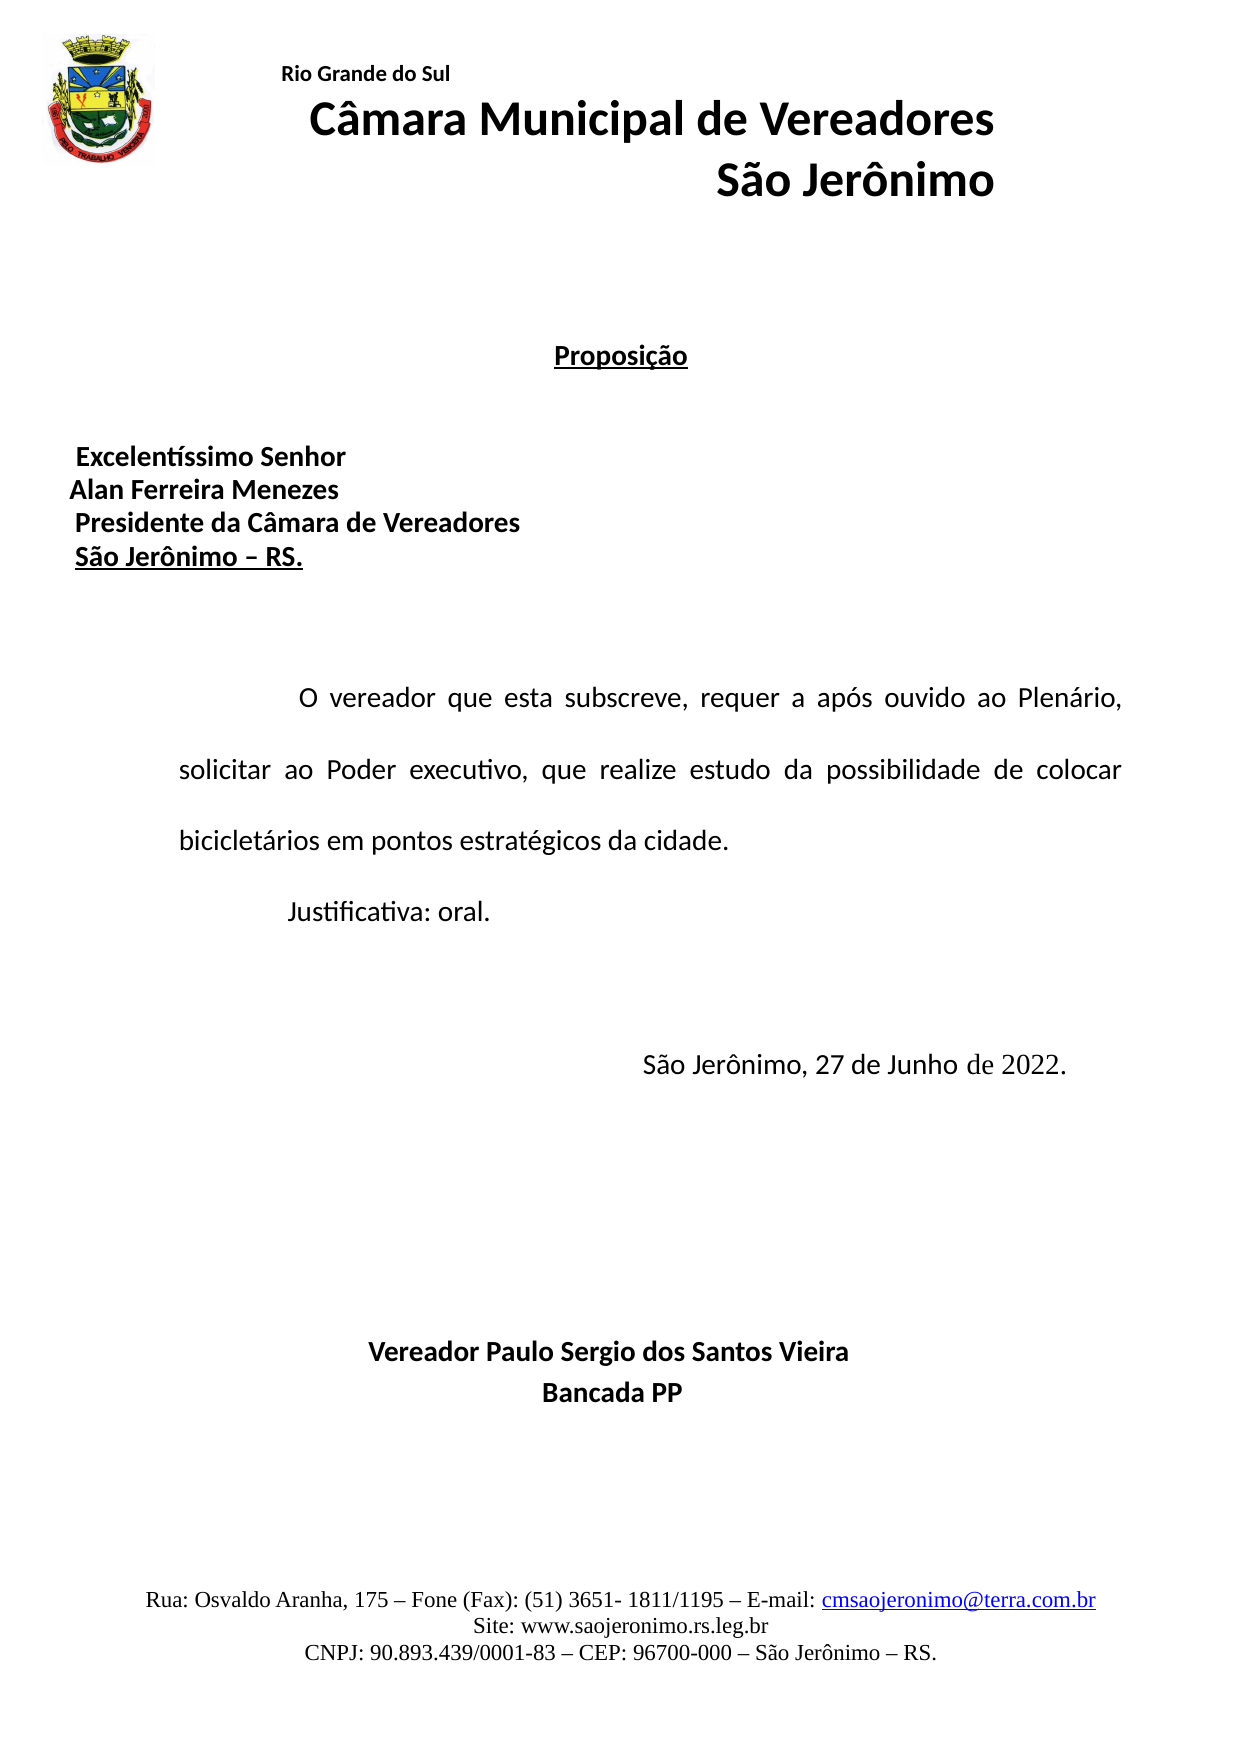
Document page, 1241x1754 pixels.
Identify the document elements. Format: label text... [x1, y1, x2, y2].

text Justificativa: oral. [178, 893, 1123, 929]
text São Jerônimo, 27 de Junho de 2022. [178, 1046, 1123, 1082]
text Bancada PP [75, 1374, 1123, 1409]
text Vereador Paulo Sergio dos Santos Vieira [75, 1333, 1123, 1369]
text O vereador que esta subscreve, requer a após ouvido ao Plenário, solicitar ao Poder executivo, que realize estudo da possibilidade de colocar bicicletários em pontos estratégicos da cidade. [178, 679, 1123, 858]
text Excelentíssimo Senhor [69, 439, 1107, 473]
text São Jerônimo – RS. [75, 539, 1107, 573]
subtitle Proposição [75, 337, 1166, 373]
text Presidente da Câmara de Vereadores [75, 506, 1110, 539]
text Alan Ferreira Menezes [69, 473, 1107, 506]
